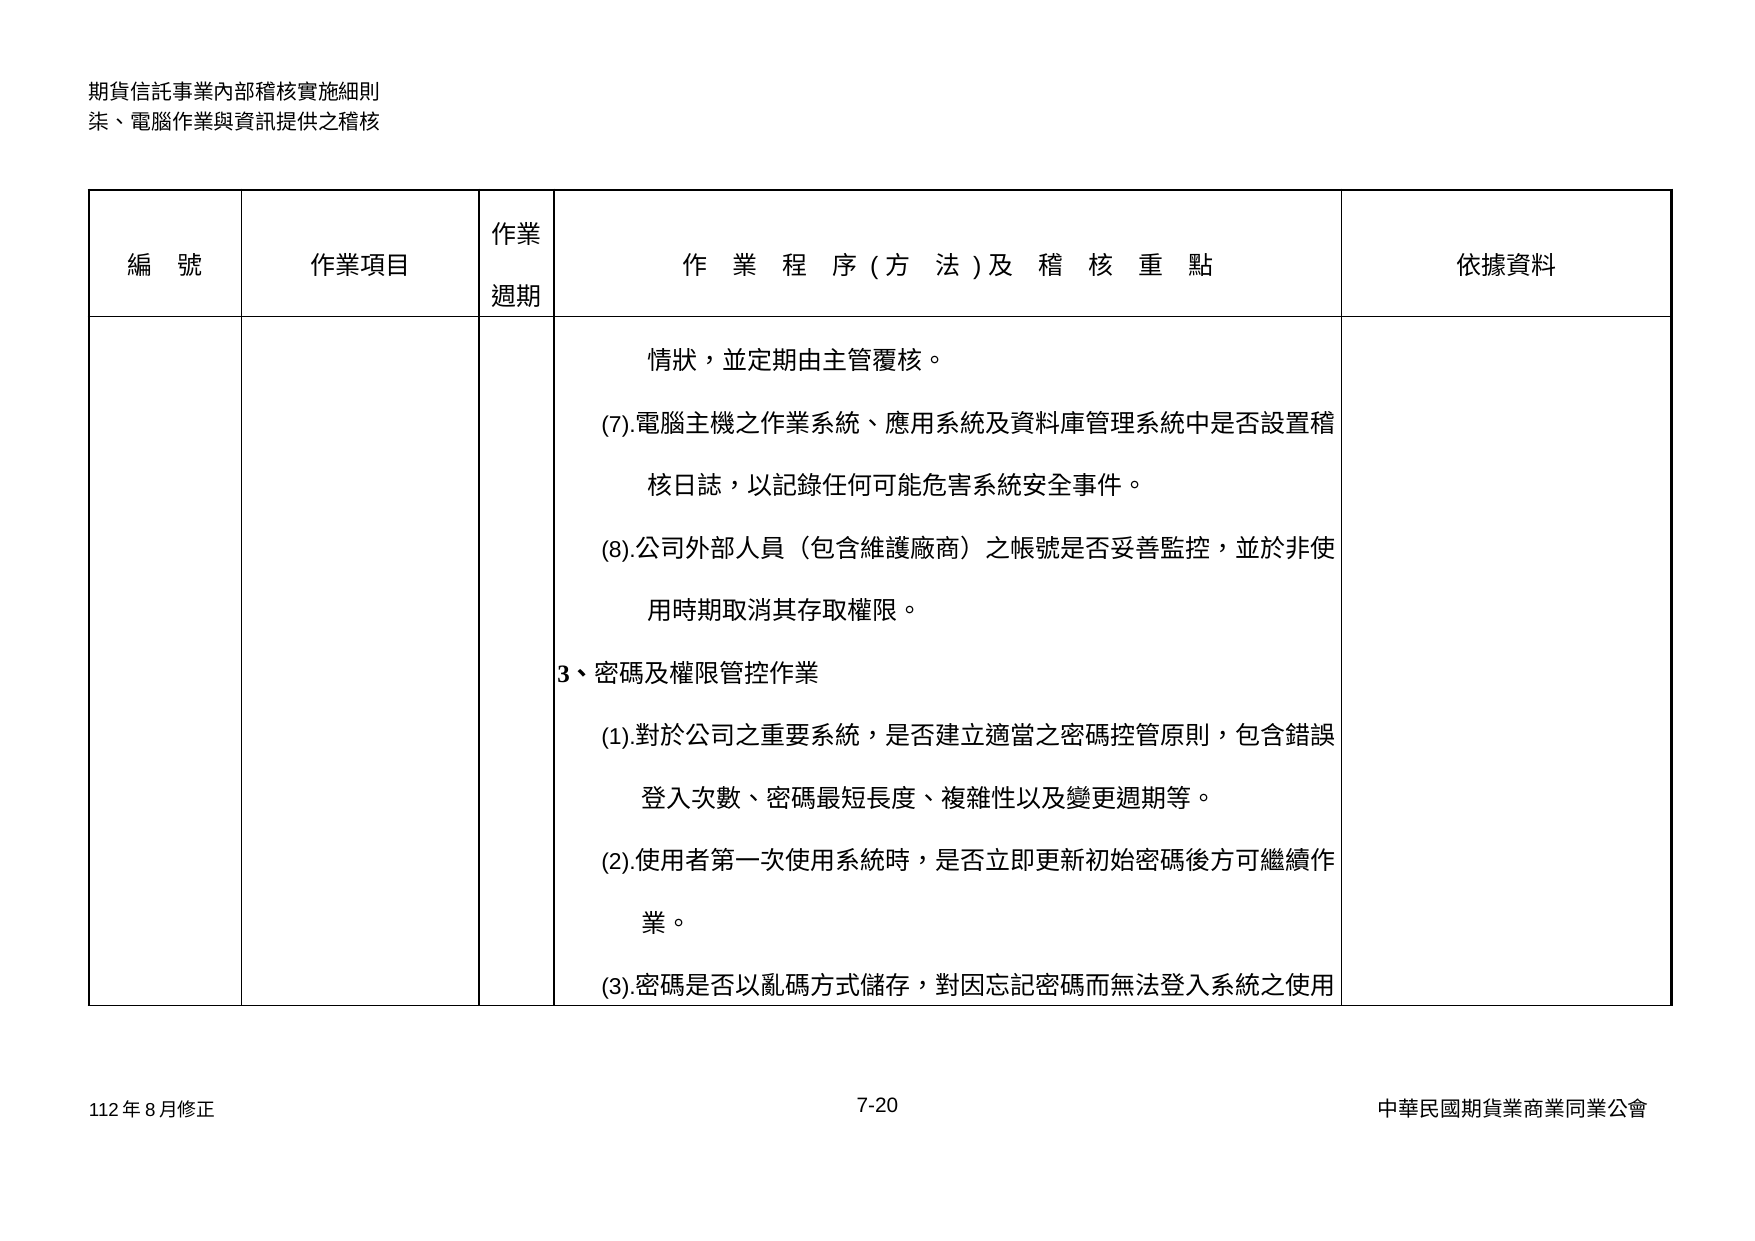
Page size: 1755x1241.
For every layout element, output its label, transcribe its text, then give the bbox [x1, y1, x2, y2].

table_cell [480, 317, 553, 1005]
table_cell [90, 317, 241, 1005]
table_cell [242, 317, 478, 1005]
table_header 作業 週期 [480, 191, 553, 316]
table_cell 法令規章： 證券暨期貨市場各服務事業建立內部控制制度處理準則 第10條 台期（稽）字第09300034210號 台財證字第0930115938號函 使用表單： 帳號密碼新增/異動申請單 電腦工作日誌 稽核日誌 委外合約 [1342, 317, 1670, 1005]
table_cell 程式及資料存取之控制作業(含作業及應用系統)： 使用者權限之設定，是否依其業務職責以及職能分工原則設定權限，每位系統使用者是否皆擁有個別之使用者帳號，並使用密碼設定，以確保程式及資料存取之安全。 授權使用者存取系統資源前，是否依系統別填寫帳號密碼新增/異動申請單，並經由申請單位主管核准後始予開放。 主機資源控制作業： 機房系統作業之執行是否由專人負責，於事前經系統負責人核准並由主管覆核。 置於危險場所或登入系統風險等級極高之終端機，於閒置時是否於一定時間後自動關機或登出，避免未經授權之存取。 重要之系統公用程式、工具及指令是否依其使用者職權限制其存取權限，是否僅系統管理者帳號具執行權限，由系統管理人員持用並於負責人員調、離職時列入移交項目。 一般應用系統之使用者除執行應用系統外，是否無存取系統主機公用程式、工具及指令權限。 系統開發及程式撰寫人員對於上線系統之程式與資料檔案是否無存取權限。 系統主機是否設置電腦工作日誌，供系統操作員記載系統作業之情狀，並定期由主管覆核。 電腦主機之作業系統、應用系統及資料庫管理系統中是否設置稽核日誌，以記錄任何可能危害系統安全事件。 公司外部人員（包含維護廠商）之帳號是否妥善監控，並於非使用時期取消其存取權限。 密碼及權限管控作業 對於公司之重要系統，是否建立適當之密碼控管原則，包含錯誤登入次數、密碼最短長度、複雜性以及變更週期等。 使用者第一次使用系統時，是否立即更新初始密碼後方可繼續作業。 密碼是否以亂碼方式儲存，對因忘記密碼而無法登入系統之使用者重新申請核發密碼時，是否採取嚴格確認其身分及核發程序後，方可開放其使用系統。 使用者於離職前，或因職務調動需異動帳號時，是否以帳號密碼新增/異動申請單通知資訊組人員辦理帳號刪除事宜，並將該帳號密碼新增/異動申請單編號歸檔備查。 使用者帳號及權限是否由相關主管與系統負責人，定期依使用者職責及職能分工原則覆核，並檢查及取消閒置帳號。 [555, 317, 1341, 1005]
table_header 依據資料 [1342, 191, 1670, 316]
table_header 編 號 [90, 191, 241, 316]
table_header 作業項目 [242, 191, 478, 316]
table_header 作 業 程 序 ( 方 法 ) 及 稽 核 重 點 [555, 191, 1341, 316]
